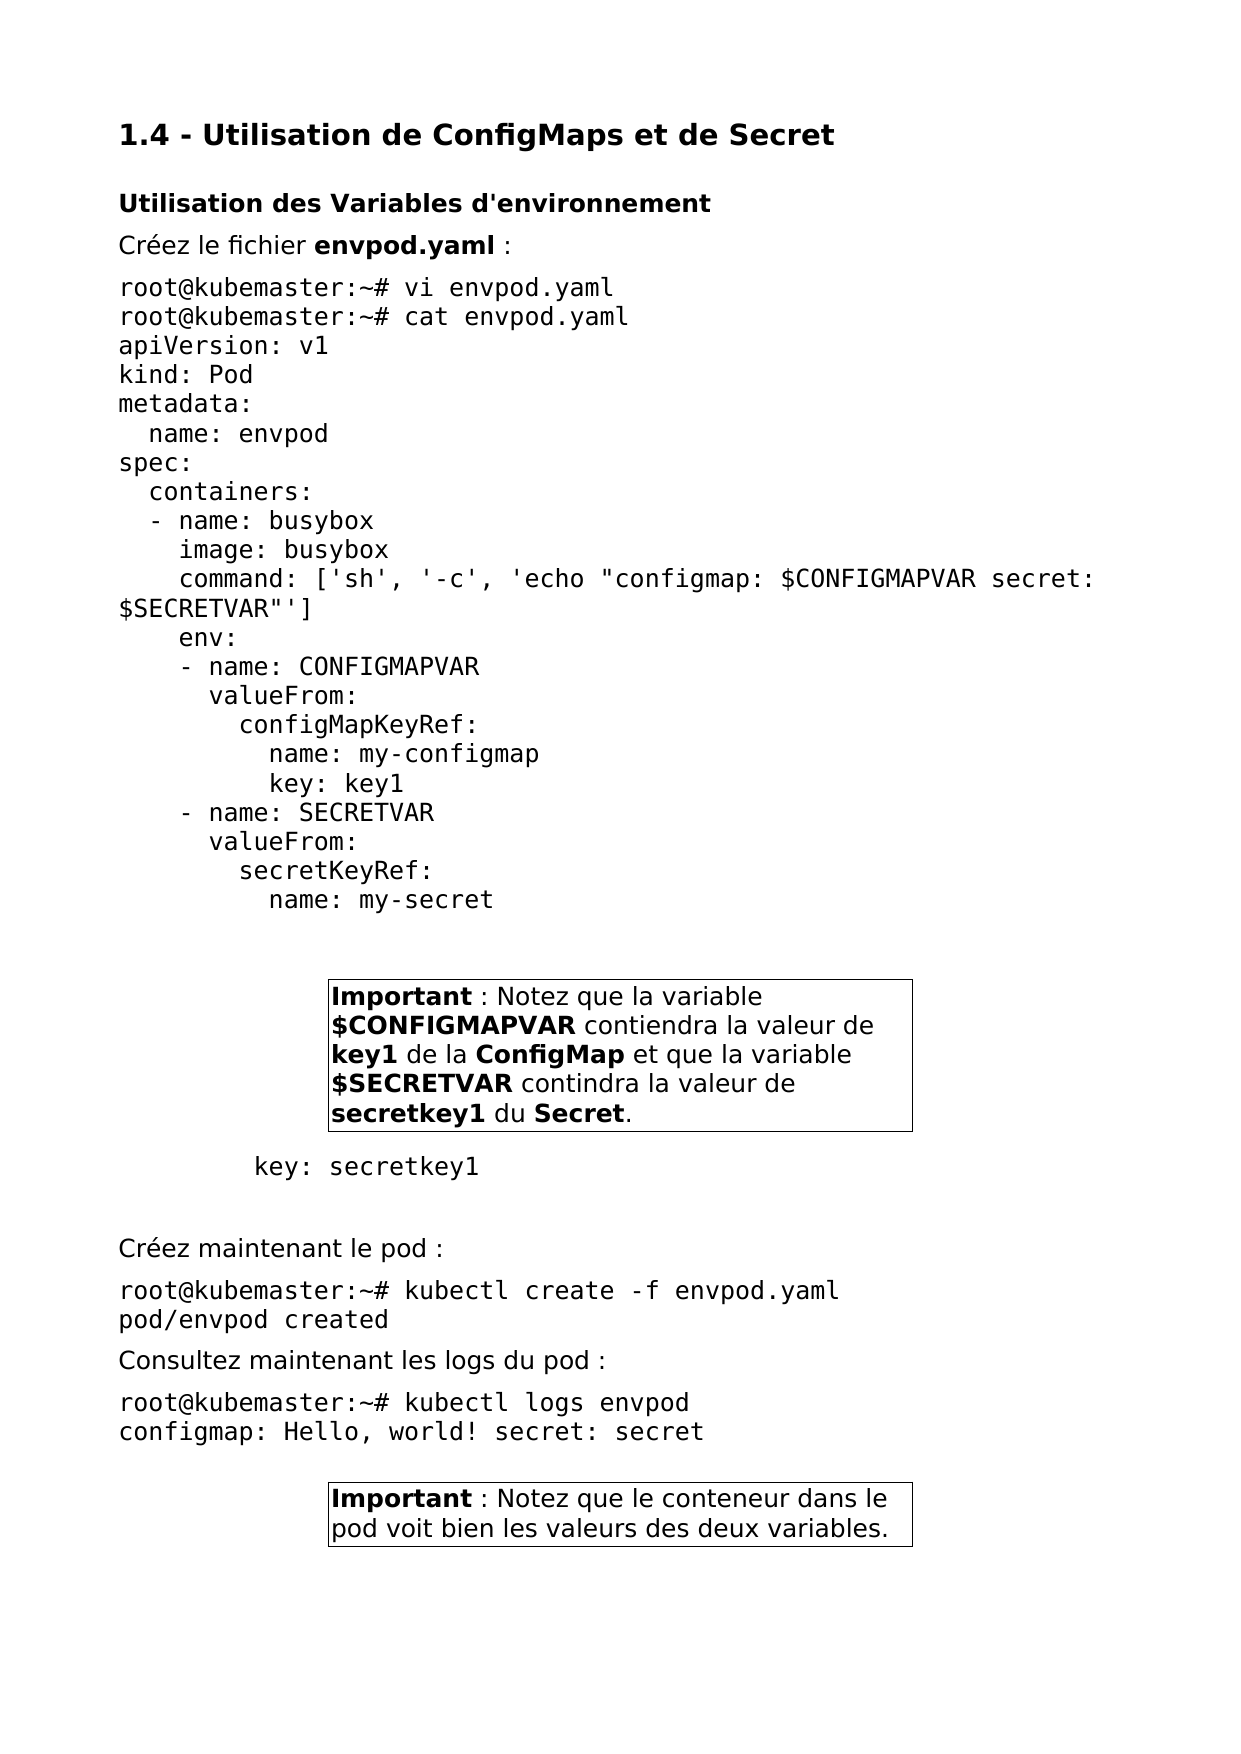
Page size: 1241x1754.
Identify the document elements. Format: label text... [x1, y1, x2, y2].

text Consultez maintenant les logs du pod : [118, 1346, 1122, 1375]
subtitle 1.4 - Utilisation de ConfigMaps et de Secret [118, 118, 1122, 152]
text Créez maintenant le pod : [118, 1234, 1122, 1263]
text root@kubemaster:~# kubectl create -f envpod.yaml pod/envpod created [118, 1276, 1122, 1334]
text root@kubemaster:~# kubectl logs envpod configmap: Hello, world! secret: secret [118, 1388, 1122, 1446]
table_header Important : Notez que la variable $CONFIGMAPVAR contiendra la valeur de key1 de la ConfigMap et que la variable $SECRETVAR contindra la valeur de secretkey1 du Secret. [329, 980, 912, 1131]
subtitle Utilisation des Variables d'environnement [118, 189, 1122, 219]
table_header Important : Notez que le conteneur dans le pod voit bien les valeurs des deux variables. [329, 1483, 912, 1546]
text root@kubemaster:~# vi envpod.yaml root@kubemaster:~# cat envpod.yaml apiVersion: v1 kind: Pod metadata: name: envpod spec: containers: - name: busybox image: busybox command: ['sh', '-c', 'echo "configmap: $CONFIGMAPVAR secret: $SECRETVAR"'] env: - name: CONFIGMAPVAR valueFrom: configMapKeyRef: name: my-configmap key: key1 - name: SECRETVAR valueFrom: secretKeyRef: name: my-secret key: secretkey1 [118, 273, 1122, 1181]
text Créez le fichier envpod.yaml : [118, 231, 1122, 260]
